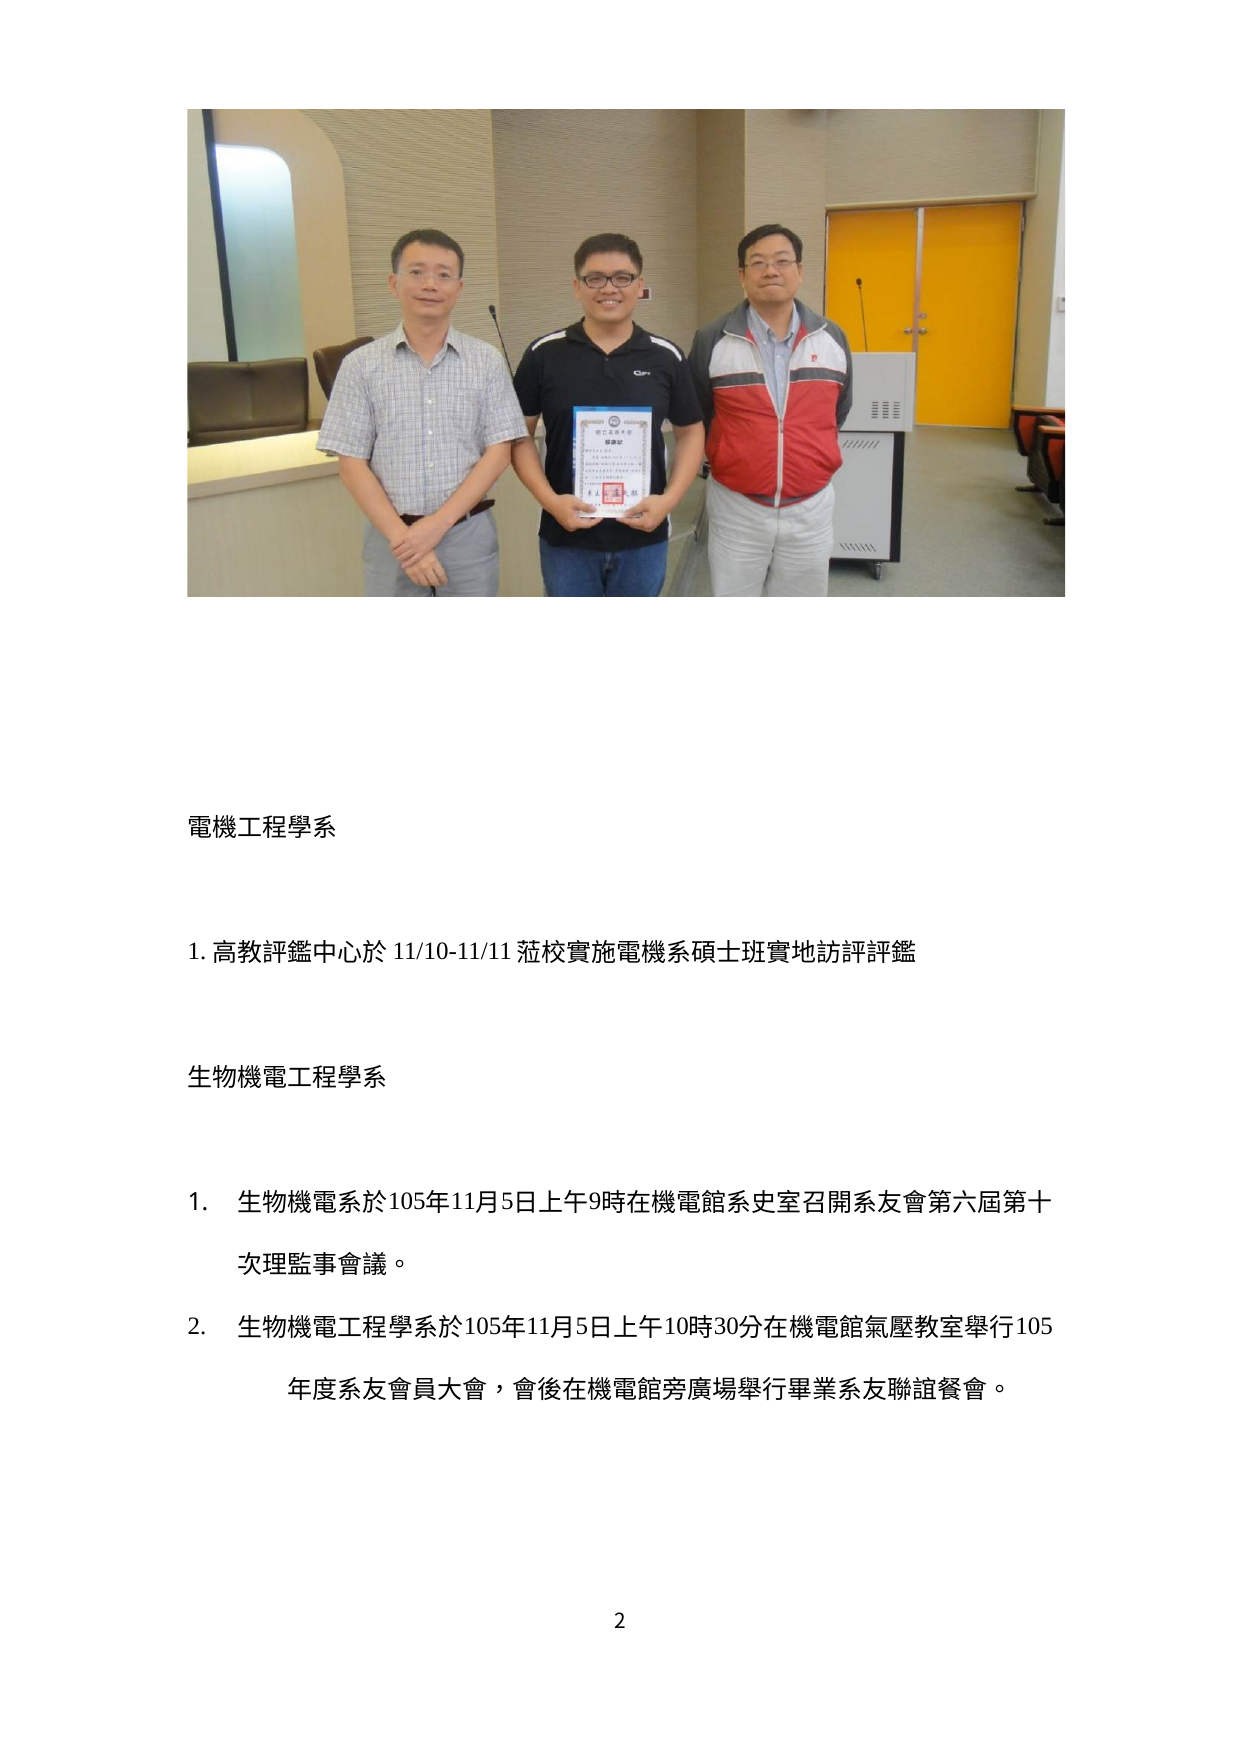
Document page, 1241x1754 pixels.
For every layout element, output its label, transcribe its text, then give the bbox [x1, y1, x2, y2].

list 生物機電工程學系於105年11月5日上午10時30分在機電館氣壓教室舉行105年度系友會員大會，會後在機電館旁廣場舉行畢業系友聯誼餐會。 [187, 1284, 1053, 1409]
list 生物機電系於105年11月5日上午9時在機電館系史室召開系友會第六屆第十次理監事會議。 [187, 1159, 1053, 1284]
text 電機工程學系 [187, 784, 1053, 846]
text 1. 高教評鑑中心於11/10-11/11蒞校實施電機系碩士班實地訪評評鑑 [187, 909, 1053, 971]
text 生物機電工程學系 [187, 1034, 1053, 1096]
